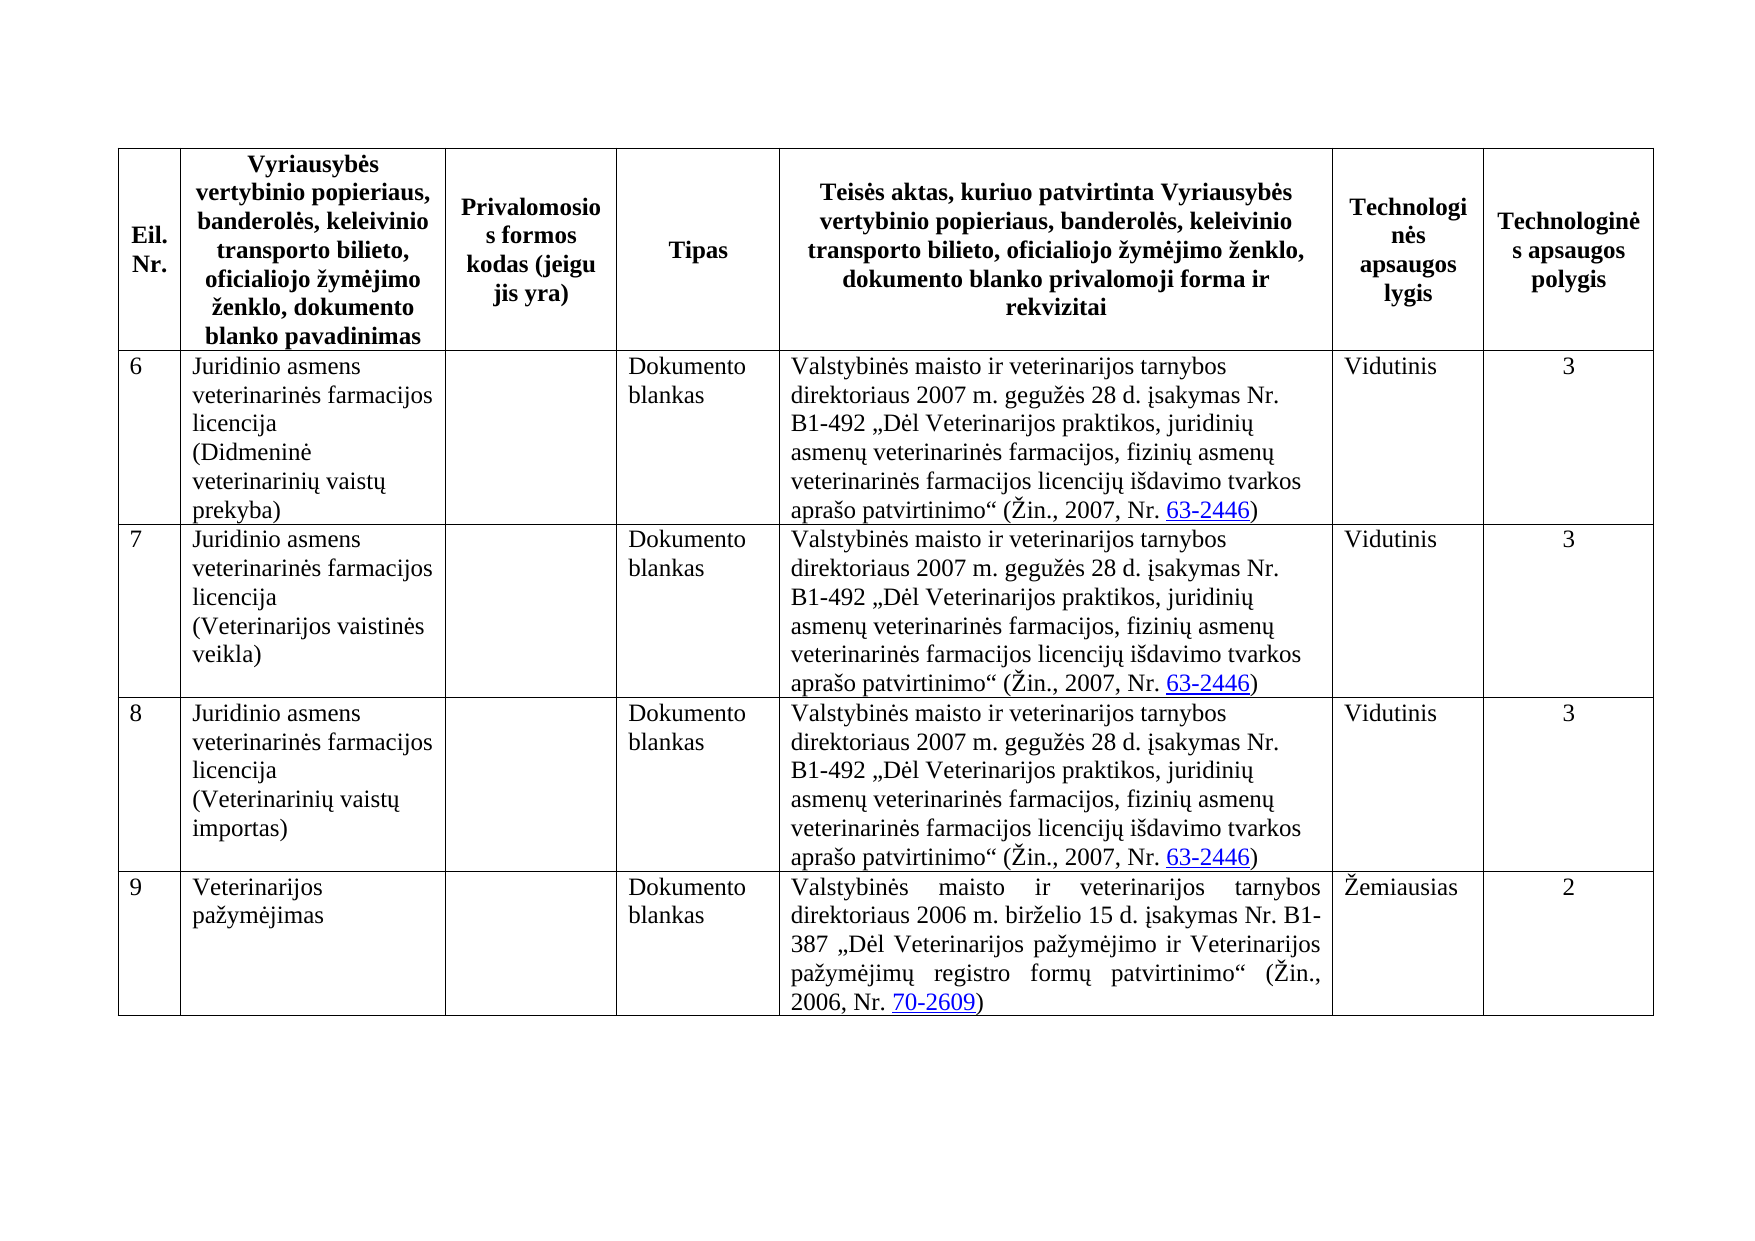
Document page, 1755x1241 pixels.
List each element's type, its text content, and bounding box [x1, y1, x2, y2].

table_cell 6 [119, 351, 180, 523]
table_cell 3 [1484, 525, 1653, 697]
table_cell [446, 872, 616, 1015]
table_cell Dokumento blankas [617, 872, 779, 1015]
table_cell 7 [119, 525, 180, 697]
table_cell Dokumento blankas [617, 525, 779, 697]
table_cell 9 [119, 872, 180, 1015]
table_header Technologinės apsaugos lygis [1333, 149, 1483, 350]
table_cell Žemiausias [1333, 872, 1483, 1015]
table_cell Juridinio asmens veterinarinės farmacijos licencija (Veterinarijos vaistinės veikla) [181, 525, 445, 697]
table_cell Juridinio asmens veterinarinės farmacijos licencija (Didmeninė veterinarinių vaistų prekyba) [181, 351, 445, 523]
table_header Privalomosios formos kodas (jeigu jis yra) [446, 149, 616, 350]
table_cell Dokumento blankas [617, 698, 779, 871]
table_cell Valstybinės maisto ir veterinarijos tarnybos direktoriaus 2006 m. birželio 15 d. įsakymas Nr. B1-387 „Dėl Veterinarijos pažymėjimo ir Veterinarijos pažymėjimų registro formų patvirtinimo“ (Žin., 2006, Nr. 70-2609) [780, 872, 1332, 1015]
table_header Vyriausybės vertybinio popieriaus, banderolės, keleivinio transporto bilieto, oficialiojo žymėjimo ženklo, dokumento blanko pavadinimas [181, 149, 445, 350]
table_cell Valstybinės maisto ir veterinarijos tarnybos direktoriaus 2007 m. gegužės 28 d. įsakymas Nr. B1-492 „Dėl Veterinarijos praktikos, juridinių asmenų veterinarinės farmacijos, fizinių asmenų veterinarinės farmacijos licencijų išdavimo tvarkos aprašo patvirtinimo“ (Žin., 2007, Nr. 63-2446) [780, 351, 1332, 523]
table_cell 8 [119, 698, 180, 871]
table_header Technologinės apsaugos polygis [1484, 149, 1653, 350]
table_header Teisės aktas, kuriuo patvirtinta Vyriausybės vertybinio popieriaus, banderolės, keleivinio transporto bilieto, oficialiojo žymėjimo ženklo, dokumento blanko privalomoji forma ir rekvizitai [780, 149, 1332, 350]
table_cell [446, 698, 616, 871]
table_cell Vidutinis [1333, 351, 1483, 523]
table_cell 3 [1484, 698, 1653, 871]
table_cell 2 [1484, 872, 1653, 1015]
table_header Eil. Nr. [119, 149, 180, 350]
table_cell 3 [1484, 351, 1653, 523]
table_header Tipas [617, 149, 779, 350]
table_cell [446, 525, 616, 697]
table_cell Vidutinis [1333, 525, 1483, 697]
table_cell Veterinarijos pažymėjimas [181, 872, 445, 1015]
table_cell Valstybinės maisto ir veterinarijos tarnybos direktoriaus 2007 m. gegužės 28 d. įsakymas Nr. B1-492 „Dėl Veterinarijos praktikos, juridinių asmenų veterinarinės farmacijos, fizinių asmenų veterinarinės farmacijos licencijų išdavimo tvarkos aprašo patvirtinimo“ (Žin., 2007, Nr. 63-2446) [780, 525, 1332, 697]
table_cell Valstybinės maisto ir veterinarijos tarnybos direktoriaus 2007 m. gegužės 28 d. įsakymas Nr. B1-492 „Dėl Veterinarijos praktikos, juridinių asmenų veterinarinės farmacijos, fizinių asmenų veterinarinės farmacijos licencijų išdavimo tvarkos aprašo patvirtinimo“ (Žin., 2007, Nr. 63-2446) [780, 698, 1332, 871]
table_cell Vidutinis [1333, 698, 1483, 871]
table_cell Juridinio asmens veterinarinės farmacijos licencija (Veterinarinių vaistų importas) [181, 698, 445, 871]
table_cell Dokumento blankas [617, 351, 779, 523]
table_cell [446, 351, 616, 523]
